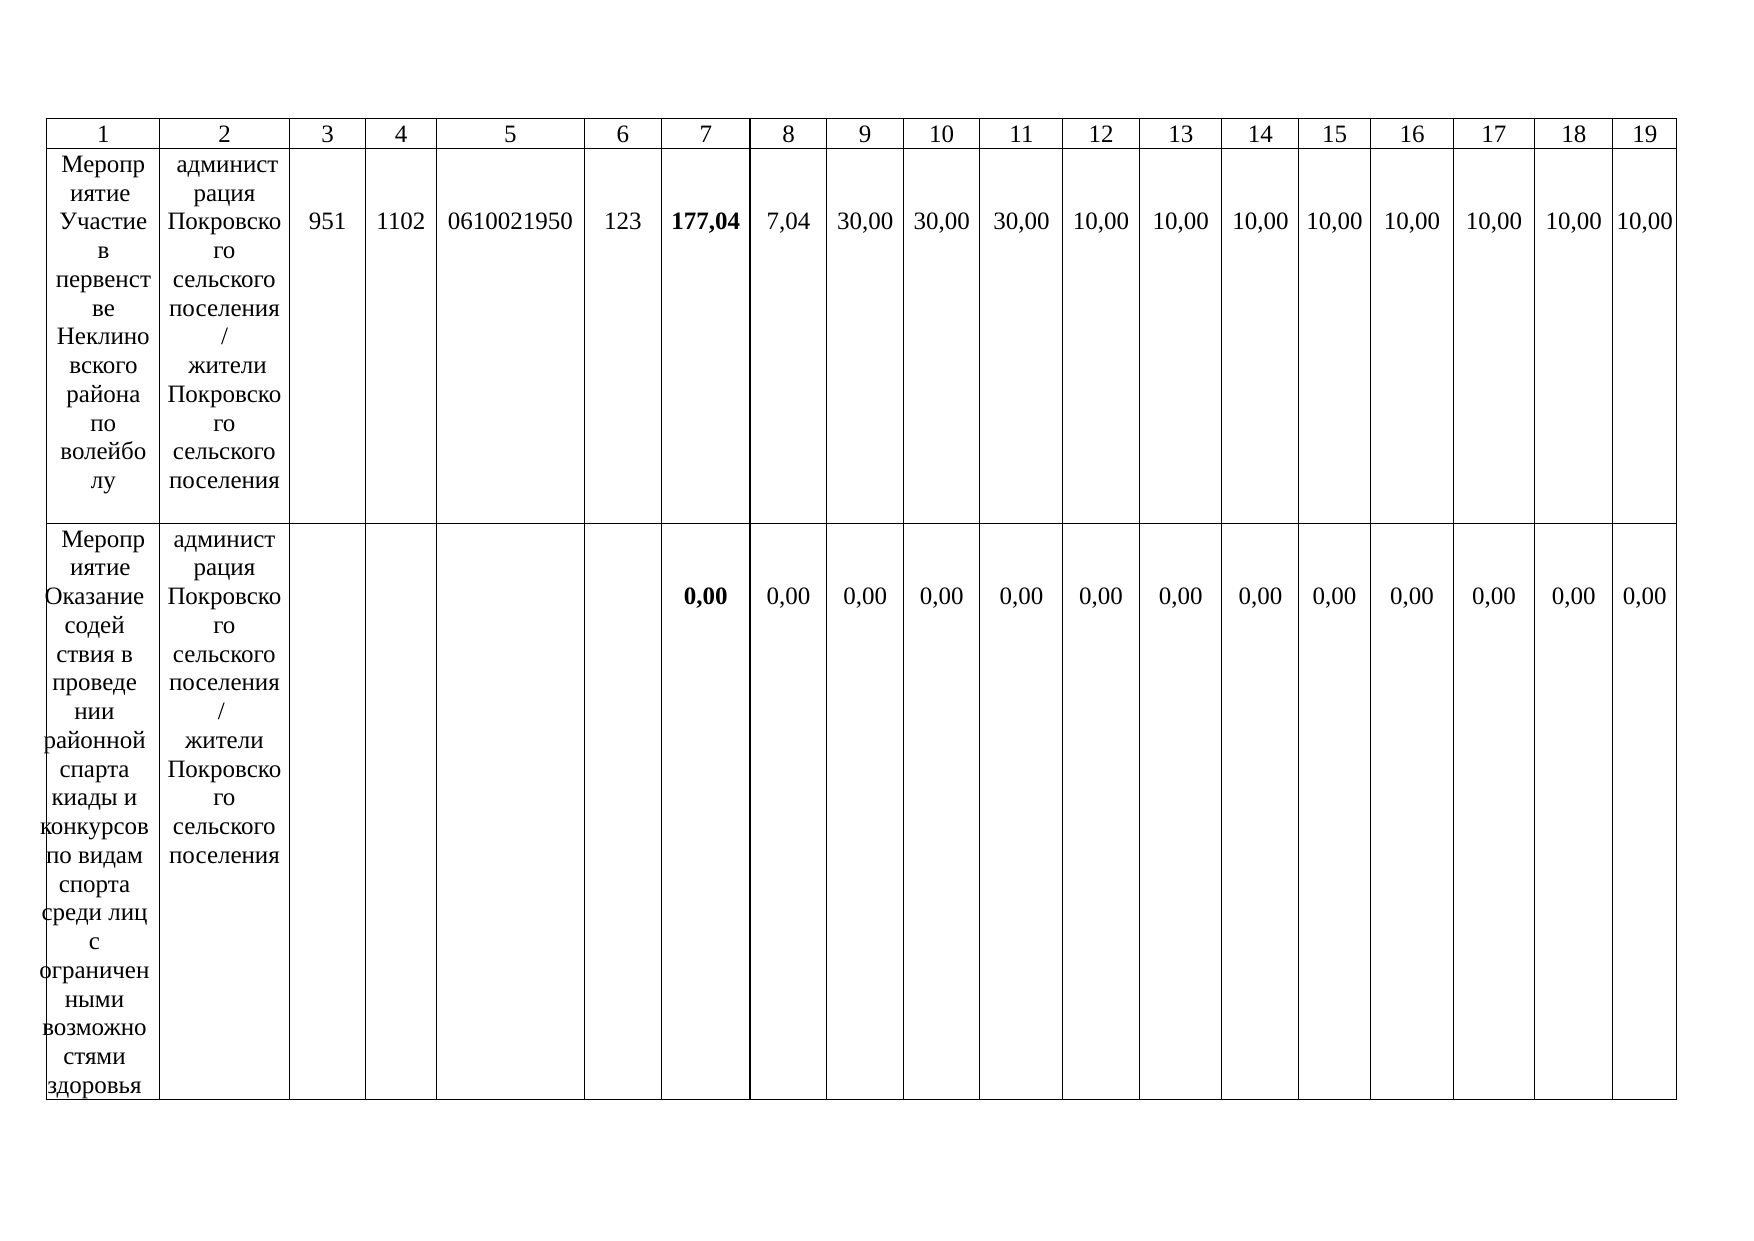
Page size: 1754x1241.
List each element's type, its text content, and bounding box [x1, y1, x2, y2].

table_cell [585, 524, 661, 1099]
table_header 12 [1063, 119, 1139, 148]
table_header 14 [1222, 119, 1298, 148]
table_cell 0,00 [1299, 524, 1370, 1099]
table_cell 10,00 [1454, 149, 1534, 523]
table_header 5 [437, 119, 584, 148]
table_cell 951 [290, 149, 365, 523]
table_cell 10,00 [1222, 149, 1298, 523]
table_cell 177,04 [662, 149, 749, 523]
table_cell 0,00 [827, 524, 903, 1099]
table_cell 10,00 [1063, 149, 1139, 523]
table_header 15 [1299, 119, 1370, 148]
table_header 1 [47, 119, 159, 148]
table_cell 1102 [366, 149, 436, 523]
table_cell администрация Покровского сельского поселения / жители Покровского сельского поселения [160, 524, 289, 1099]
table_cell 0,00 [1535, 524, 1612, 1099]
table_cell 0,00 [1222, 524, 1298, 1099]
table_cell [437, 524, 584, 1099]
table_header 8 [751, 119, 826, 148]
table_cell 0,00 [904, 524, 979, 1099]
table_header 3 [290, 119, 365, 148]
table_header 18 [1535, 119, 1612, 148]
table_cell 7,04 [751, 149, 826, 523]
table_cell 10,00 [1613, 149, 1676, 523]
table_header 13 [1140, 119, 1221, 148]
table_cell 123 [585, 149, 661, 523]
table_cell 10,00 [1535, 149, 1612, 523]
table_header 2 [160, 119, 289, 148]
table_cell 0,00 [1454, 524, 1534, 1099]
table_cell 30,00 [827, 149, 903, 523]
table_header 16 [1371, 119, 1453, 148]
table_cell Мероприятие Оказание содей ствия в проведе нии районной спарта киады и конкурсов по видам спорта среди лиц с ограниченными возможностями здоровья [47, 524, 159, 1099]
table_cell [290, 524, 365, 1099]
table_cell 0,00 [662, 524, 749, 1099]
table_cell 30,00 [904, 149, 979, 523]
table_cell 30,00 [980, 149, 1062, 523]
table_cell 10,00 [1371, 149, 1453, 523]
table_cell администрация Покровского сельского поселения/ жители Покровского сельского поселения [160, 149, 289, 523]
table_cell 0610021950 [437, 149, 584, 523]
table_cell 0,00 [1371, 524, 1453, 1099]
table_cell 0,00 [980, 524, 1062, 1099]
table_header 9 [827, 119, 903, 148]
table_header 7 [662, 119, 749, 148]
table_header 10 [904, 119, 979, 148]
table_cell 0,00 [751, 524, 826, 1099]
table_cell 10,00 [1299, 149, 1370, 523]
table_header 17 [1454, 119, 1534, 148]
table_cell 0,00 [1063, 524, 1139, 1099]
table_header 4 [366, 119, 436, 148]
table_cell 0,00 [1613, 524, 1676, 1099]
table_cell 10,00 [1140, 149, 1221, 523]
table_header 6 [585, 119, 661, 148]
table_header 11 [980, 119, 1062, 148]
table_cell Мероприятие Участие в первенстве Неклиновского района по волейболу [47, 149, 159, 523]
table_header 19 [1613, 119, 1676, 148]
table_cell [366, 524, 436, 1099]
table_cell 0,00 [1140, 524, 1221, 1099]
